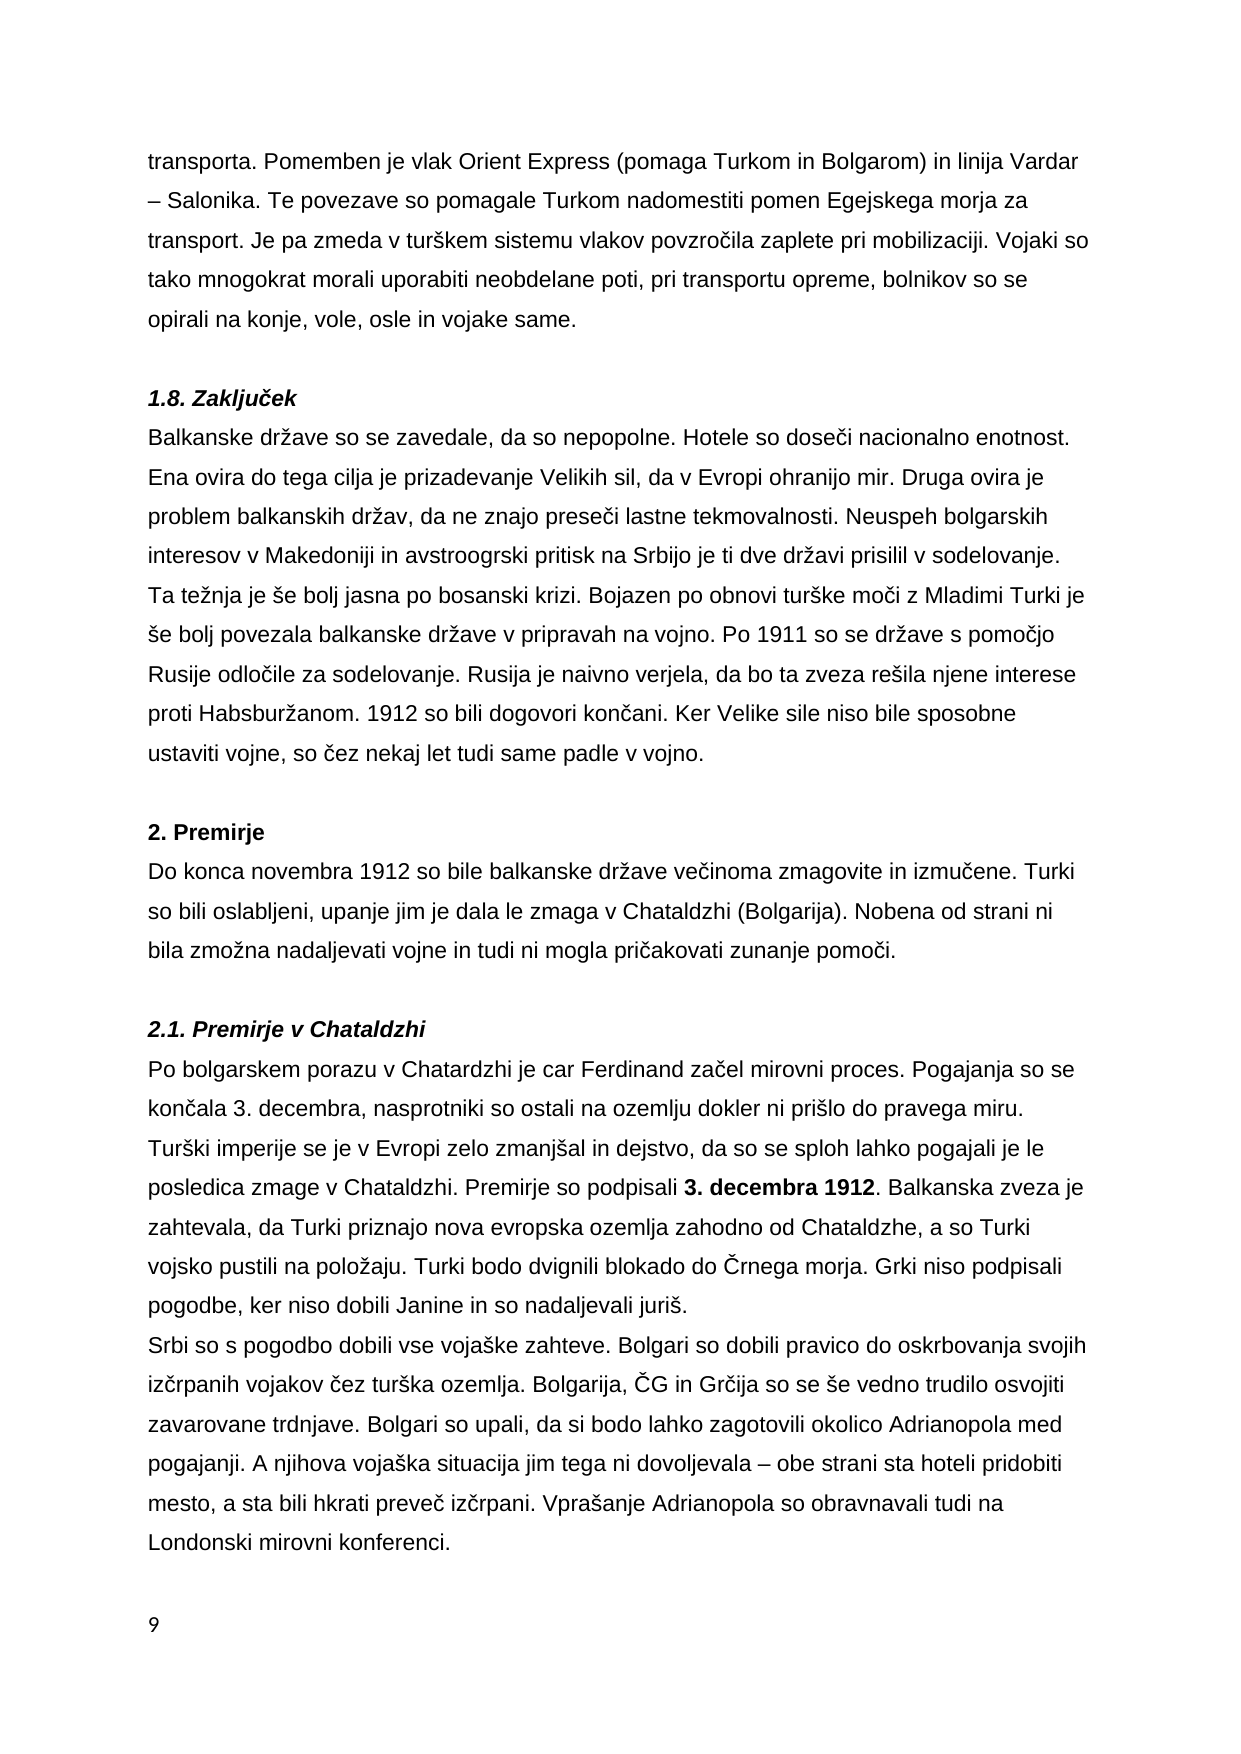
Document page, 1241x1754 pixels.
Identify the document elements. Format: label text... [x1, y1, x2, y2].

text 2.1. Premirje v Chataldzhi [148, 1016, 1093, 1042]
text 2. Premirje [148, 819, 1093, 845]
text transporta. Pomemben je vlak Orient Express (pomaga Turkom in Bolgarom) in linija Vardar – Salonika. Te povezave so pomagale Turkom nadomestiti pomen Egejskega morja za transport. Je pa zmeda v turškem sistemu vlakov povzročila zaplete pri mobilizaciji. Vojaki so tako mnogokrat morali uporabiti neobdelane poti, pri transportu opreme, bolnikov so se opirali na konje, vole, osle in vojake same. [148, 148, 1093, 332]
text 1.8. Zaključek [148, 384, 1093, 411]
text Srbi so s pogodbo dobili vse vojaške zahteve. Bolgari so dobili pravico do oskrbovanja svojih izčrpanih vojakov čez turška ozemlja. Bolgarija, ČG in Grčija so se še vedno trudilo osvojiti zavarovane trdnjave. Bolgari so upali, da si bodo lahko zagotovili okolico Adrianopola med pogajanji. A njihova vojaška situacija jim tega ni dovoljevala – obe strani sta hoteli pridobiti mesto, a sta bili hkrati preveč izčrpani. Vprašanje Adrianopola so obravnavali tudi na Londonski mirovni konferenci. [148, 1332, 1093, 1556]
text Balkanske države so se zavedale, da so nepopolne. Hotele so doseči nacionalno enotnost. Ena ovira do tega cilja je prizadevanje Velikih sil, da v Evropi ohranijo mir. Druga ovira je problem balkanskih držav, da ne znajo preseči lastne tekmovalnosti. Neuspeh bolgarskih interesov v Makedoniji in avstroogrski pritisk na Srbijo je ti dve državi prisilil v sodelovanje. Ta težnja je še bolj jasna po bosanski krizi. Bojazen po obnovi turške moči z Mladimi Turki je še bolj povezala balkanske države v pripravah na vojno. Po 1911 so se države s pomočjo Rusije odločile za sodelovanje. Rusija je naivno verjela, da bo ta zveza rešila njene interese proti Habsburžanom. 1912 so bili dogovori končani. Ker Velike sile niso bile sposobne ustaviti vojne, so čez nekaj let tudi same padle v vojno. [148, 424, 1093, 766]
text Do konca novembra 1912 so bile balkanske države večinoma zmagovite in izmučene. Turki so bili oslabljeni, upanje jim je dala le zmaga v Chataldzhi (Bolgarija). Nobena od strani ni bila zmožna nadaljevati vojne in tudi ni mogla pričakovati zunanje pomoči. [148, 858, 1093, 963]
text Po bolgarskem porazu v Chatardzhi je car Ferdinand začel mirovni proces. Pogajanja so se končala 3. decembra, nasprotniki so ostali na ozemlju dokler ni prišlo do pravega miru. Turški imperije se je v Evropi zelo zmanjšal in dejstvo, da so se sploh lahko pogajali je le posledica zmage v Chataldzhi. Premirje so podpisali 3. decembra 1912. Balkanska zveza je zahtevala, da Turki priznajo nova evropska ozemlja zahodno od Chataldzhe, a so Turki vojsko pustili na položaju. Turki bodo dvignili blokado do Črnega morja. Grki niso podpisali pogodbe, ker niso dobili Janine in so nadaljevali juriš. [148, 1056, 1093, 1319]
